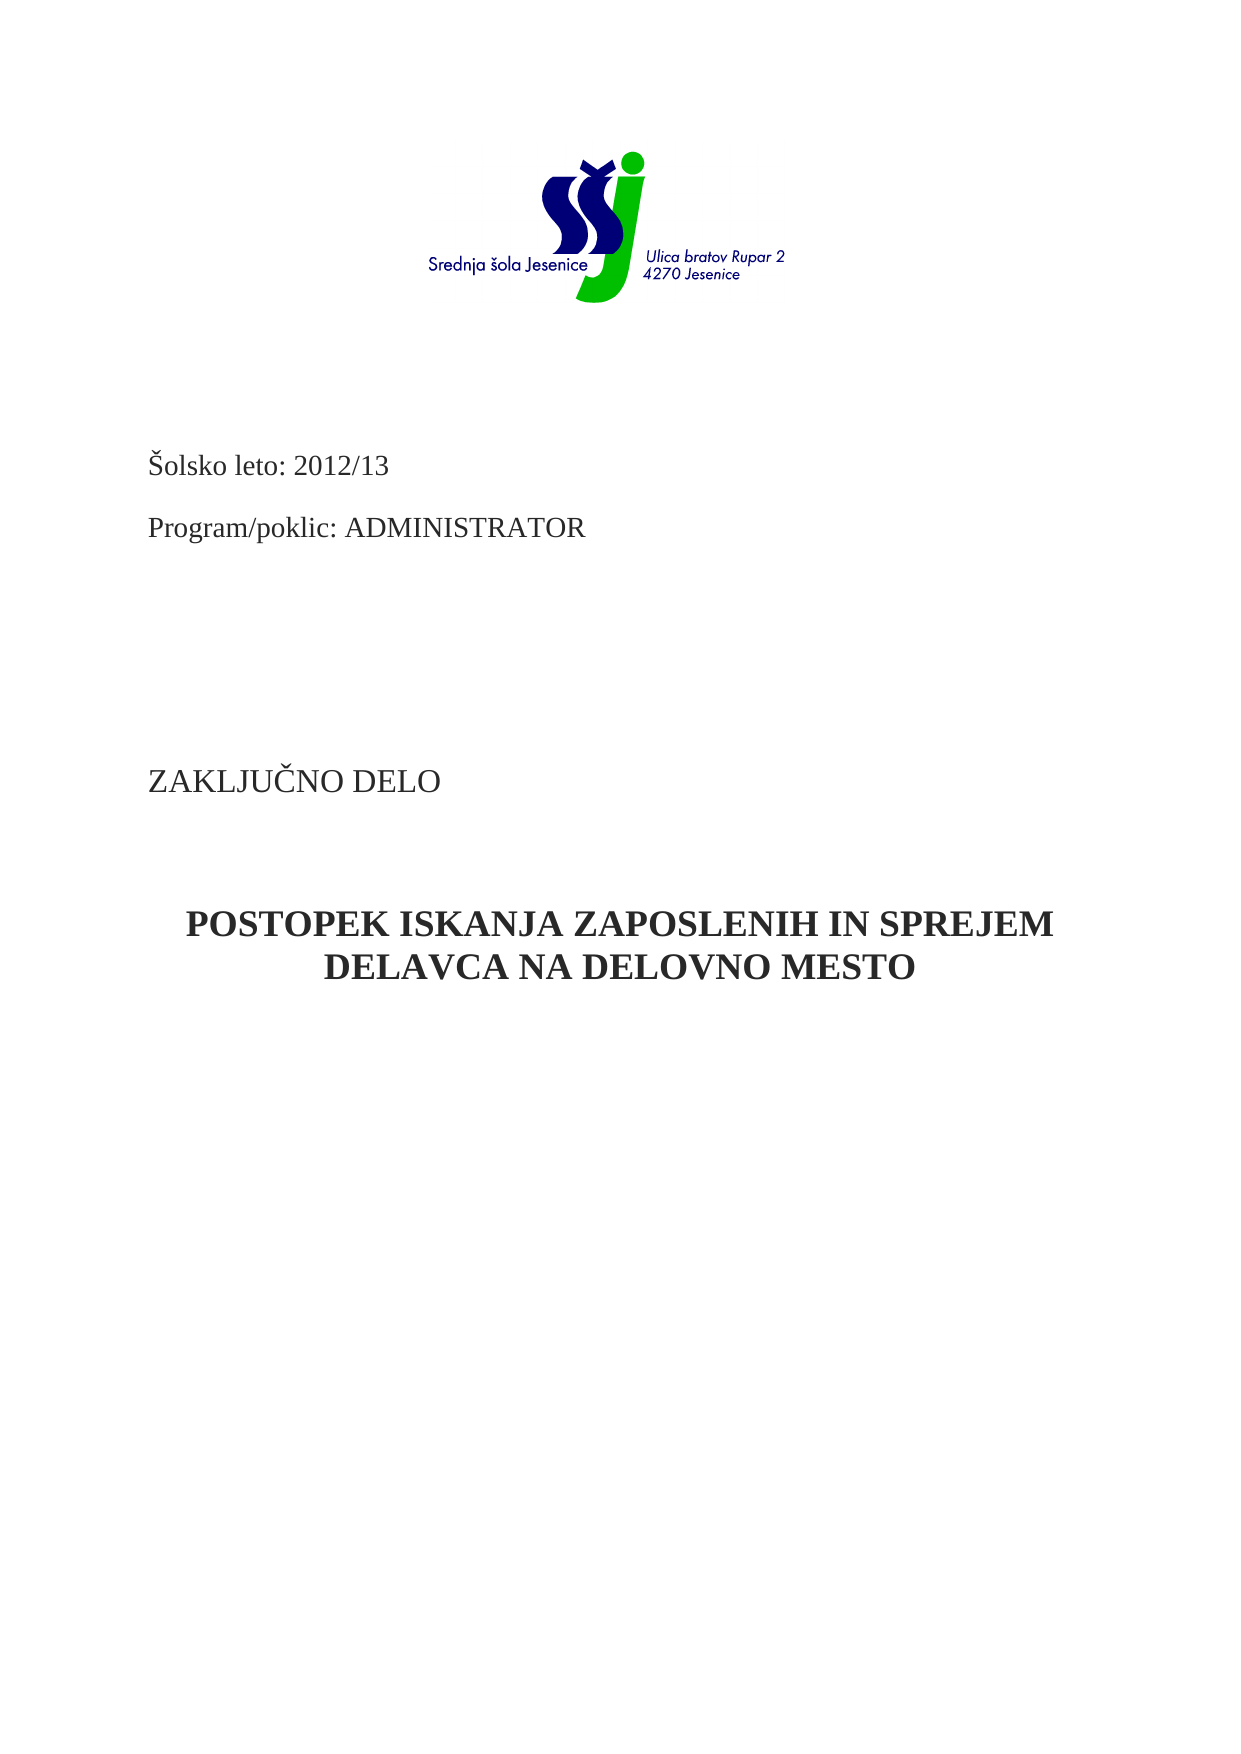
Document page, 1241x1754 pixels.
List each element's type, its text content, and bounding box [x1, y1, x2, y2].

text ZAKLJUČNO DELO [148, 761, 1093, 800]
text Program/poklic: ADMINISTRATOR [148, 511, 1093, 544]
text Šolsko leto: 2012/13 [148, 448, 1093, 481]
text POSTOPEK ISKANJA ZAPOSLENIH IN SPREJEM DELAVCA NA DELOVNO MESTO [148, 901, 1093, 987]
